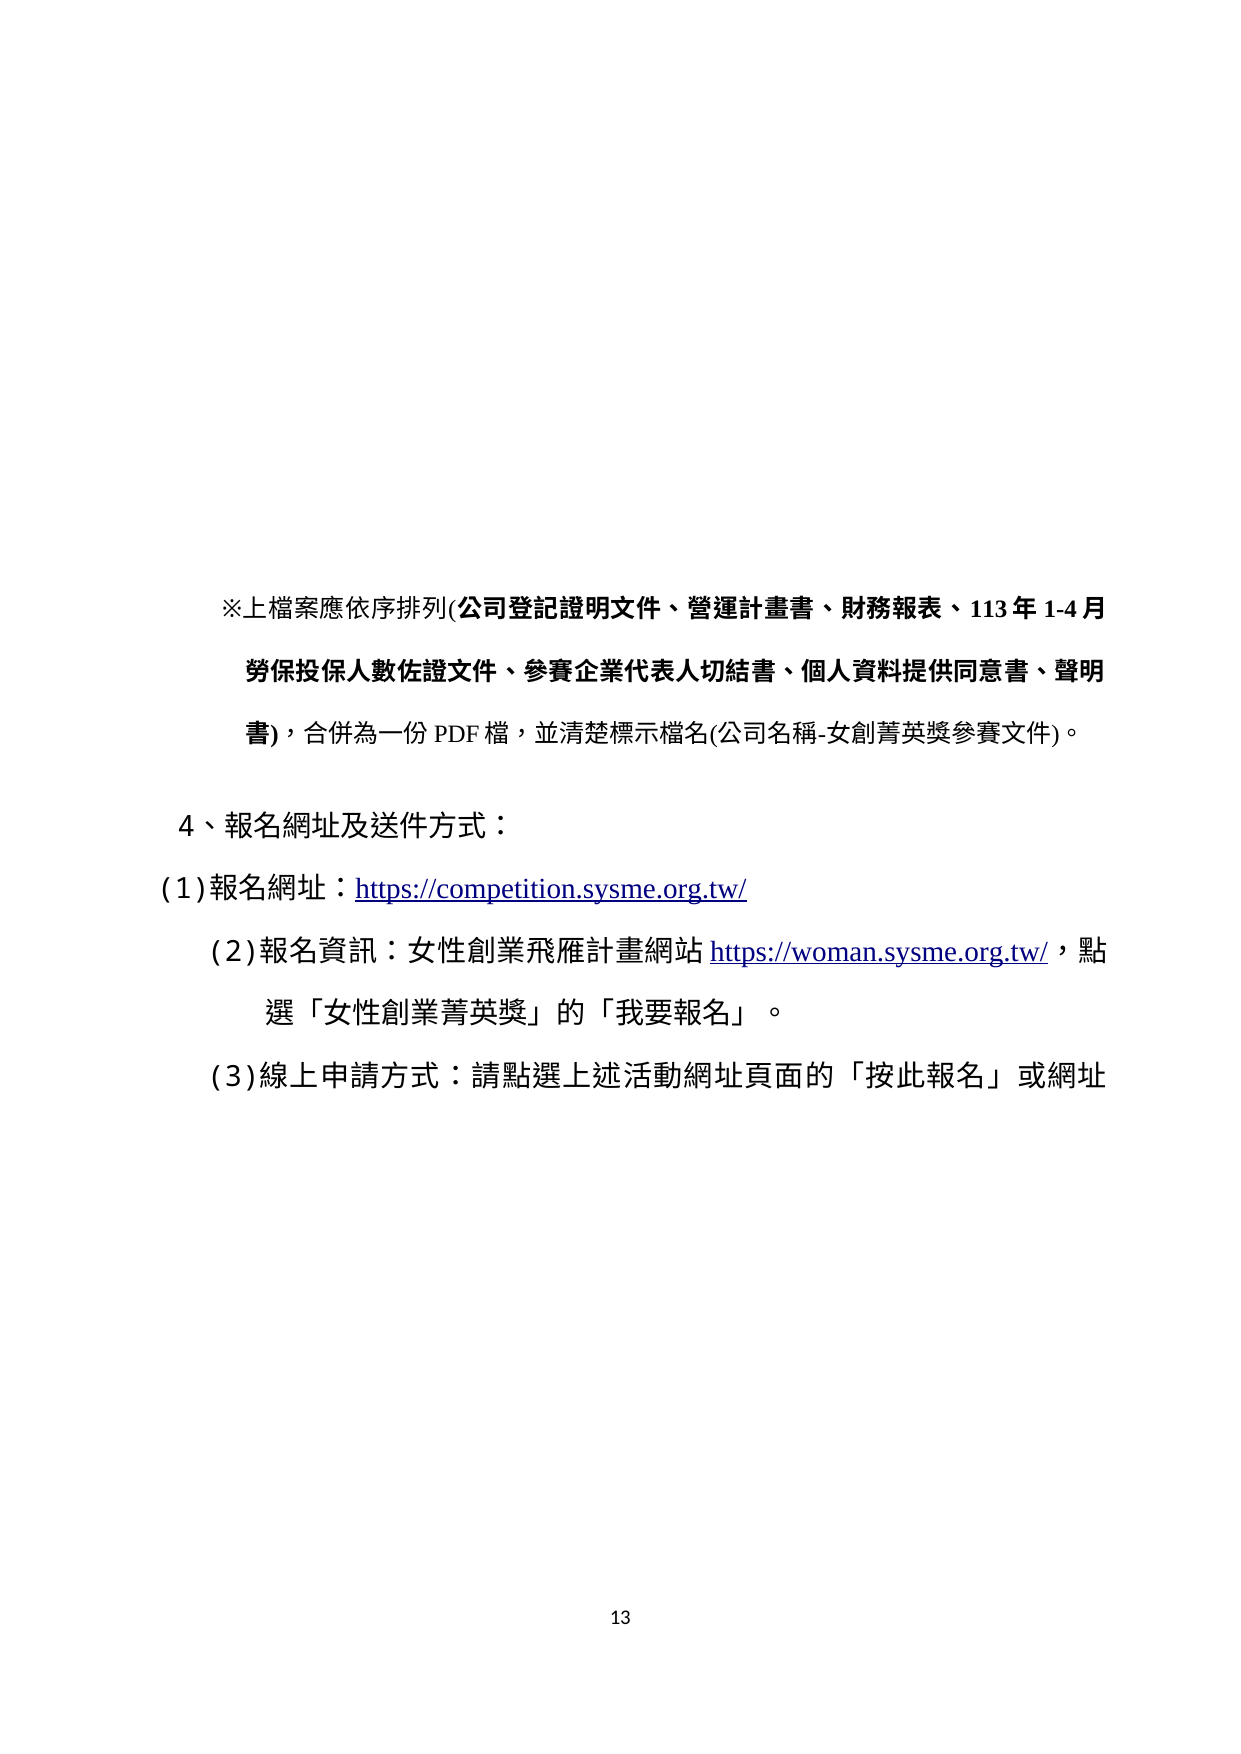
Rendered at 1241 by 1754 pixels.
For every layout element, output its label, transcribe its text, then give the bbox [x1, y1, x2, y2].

list 報名網址：https://competition.sysme.org.tw/ [133, 844, 1107, 907]
list 報名網址及送件方式： [177, 782, 1107, 844]
text ※上檔案應依序排列(公司登記證明文件、營運計畫書、財務報表、113年1-4月勞保投保人數佐證文件、參賽企業代表人切結書、個人資料提供同意書、聲明書)，合併為一份PDF檔，並清楚標示檔名(公司名稱-女創菁英獎參賽文件)。 [222, 565, 1107, 752]
list 線上申請方式：請點選上述活動網址頁面的「按此報名」或網址 [207, 1032, 1107, 1094]
list 報名資訊：女性創業飛雁計畫網站https://woman.sysme.org.tw/，點選「女性創業菁英獎」的「我要報名」。 [207, 907, 1107, 1032]
